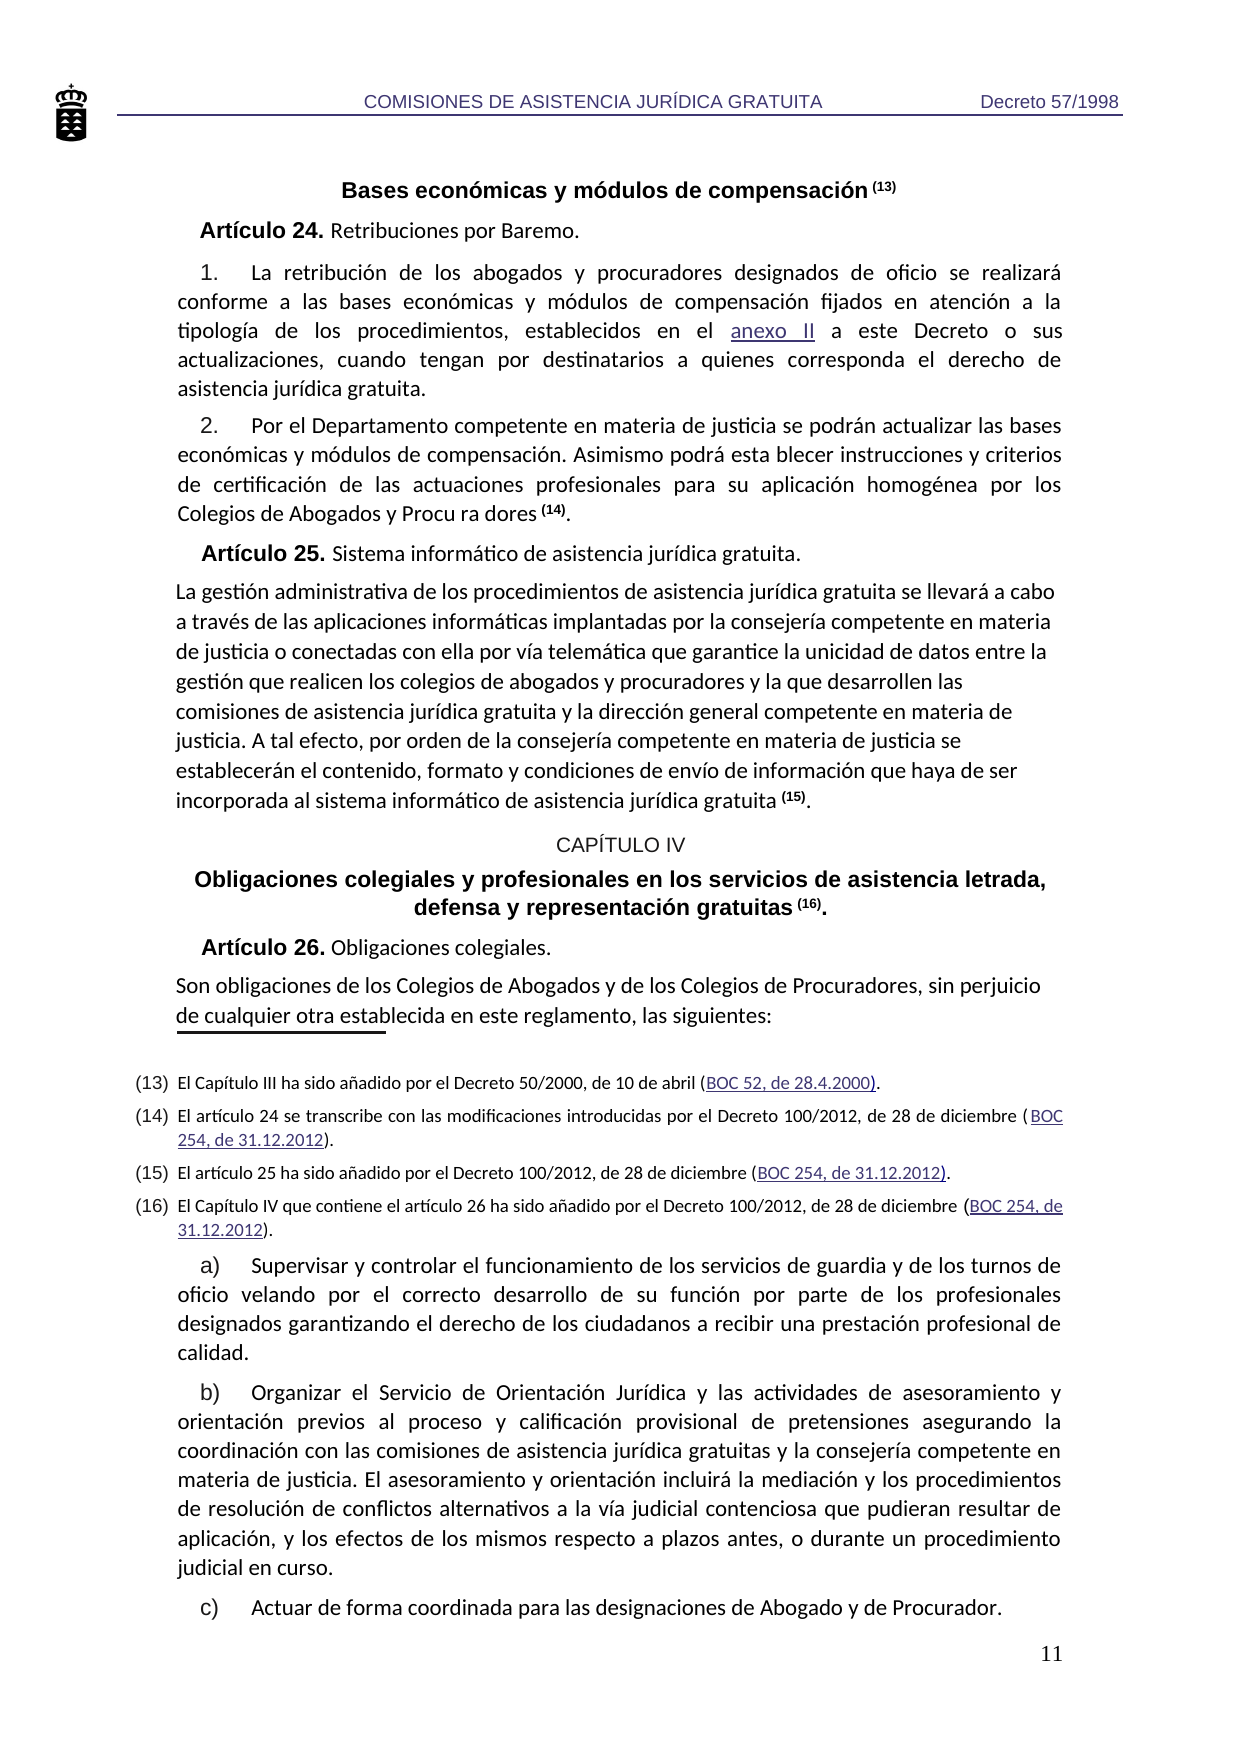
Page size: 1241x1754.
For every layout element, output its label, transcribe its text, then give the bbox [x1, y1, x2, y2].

text Obligaciones colegiales y profesionales en los servicios de asistencia letrada, defensa y representación gratuitas (16). [177, 866, 1063, 921]
subtitle CAPÍTULO IV [179, 833, 1062, 857]
list El Capítulo IV que contiene el artículo 26 ha sido añadido por el Decreto 100/2012, de 28 de diciembre (BOC 254, de 31.12.2012). [135, 1194, 1063, 1241]
text Bases económicas y módulos de compensación (13) Artículo 24. Retribuciones por Baremo. [199, 177, 926, 245]
list Supervisar y controlar el funcionamiento de los servicios de guardia y de los turnos de oficio velando por el correcto desarrollo de su función por parte de los profesionales designados garantizando el derecho de los ciudadanos a recibir una prestación profesional de calidad. [177, 1251, 1063, 1366]
text Artículo 25. Sistema informático de asistencia jurídica gratuita. [201, 539, 1063, 567]
list El Capítulo III ha sido añadido por el Decreto 50/2000, de 10 de abril (BOC 52, de 28.4.2000). [135, 1071, 1063, 1094]
list La retribución de los abogados y procuradores designados de oficio se realizará conforme a las bases económicas y módulos de compensación fijados en atención a la tipología de los procedimientos, establecidos en el anexo II a este Decreto o sus actualizaciones, cuando tengan por destinatarios a quienes corresponda el derecho de asistencia jurídica gratuita. [177, 258, 1063, 402]
list Actuar de forma coordinada para las designaciones de Abogado y de Procurador. [177, 1593, 1063, 1621]
list El artículo 25 ha sido añadido por el Decreto 100/2012, de 28 de diciembre (BOC 254, de 31.12.2012). [135, 1161, 1063, 1184]
list El artículo 24 se transcribe con las modificaciones introducidas por el Decreto 100/2012, de 28 de diciembre (BOC 254, de 31.12.2012). [135, 1104, 1063, 1151]
list Por el Departamento competente en materia de justicia se podrán actualizar las bases económicas y módulos de compensación. Asimismo podrá esta blecer instrucciones y criterios de certificación de las actuaciones profesionales para su aplicación homogénea por los Colegios de Abogados y Procu ra dores (14). [177, 412, 1063, 527]
text Artículo 26. Obligaciones colegiales. [201, 933, 1063, 961]
list Organizar el Servicio de Orientación Jurídica y las actividades de asesoramiento y orientación previos al proceso y calificación provisional de pretensiones asegurando la coordinación con las comisiones de asistencia jurídica gratuitas y la consejería competente en materia de justicia. El asesoramiento y orientación incluirá la mediación y los procedimientos de resolución de conflictos alternativos a la vía judicial contenciosa que pudieran resultar de aplicación, y los efectos de los mismos respecto a plazos antes, o durante un procedimiento judicial en curso. [177, 1378, 1063, 1581]
text Son obligaciones de los Colegios de Abogados y de los Colegios de Procuradores, sin perjuicio de cualquier otra establecida en este reglamento, las siguientes: [176, 971, 1063, 1029]
text La gestión administrativa de los procedimientos de asistencia jurídica gratuita se llevará a cabo a través de las aplicaciones informáticas implantadas por la consejería competente en materia de justicia o conectadas con ella por vía telemática que garantice la unicidad de datos entre la gestión que realicen los colegios de abogados y procuradores y la que desarrollen las comisiones de asistencia jurídica gratuita y la dirección general competente en materia de justicia. A tal efecto, por orden de la consejería competente en materia de justicia se establecerán el contenido, formato y condiciones de envío de información que haya de ser incorporada al sistema informático de asistencia jurídica gratuita (15). [176, 577, 1063, 814]
